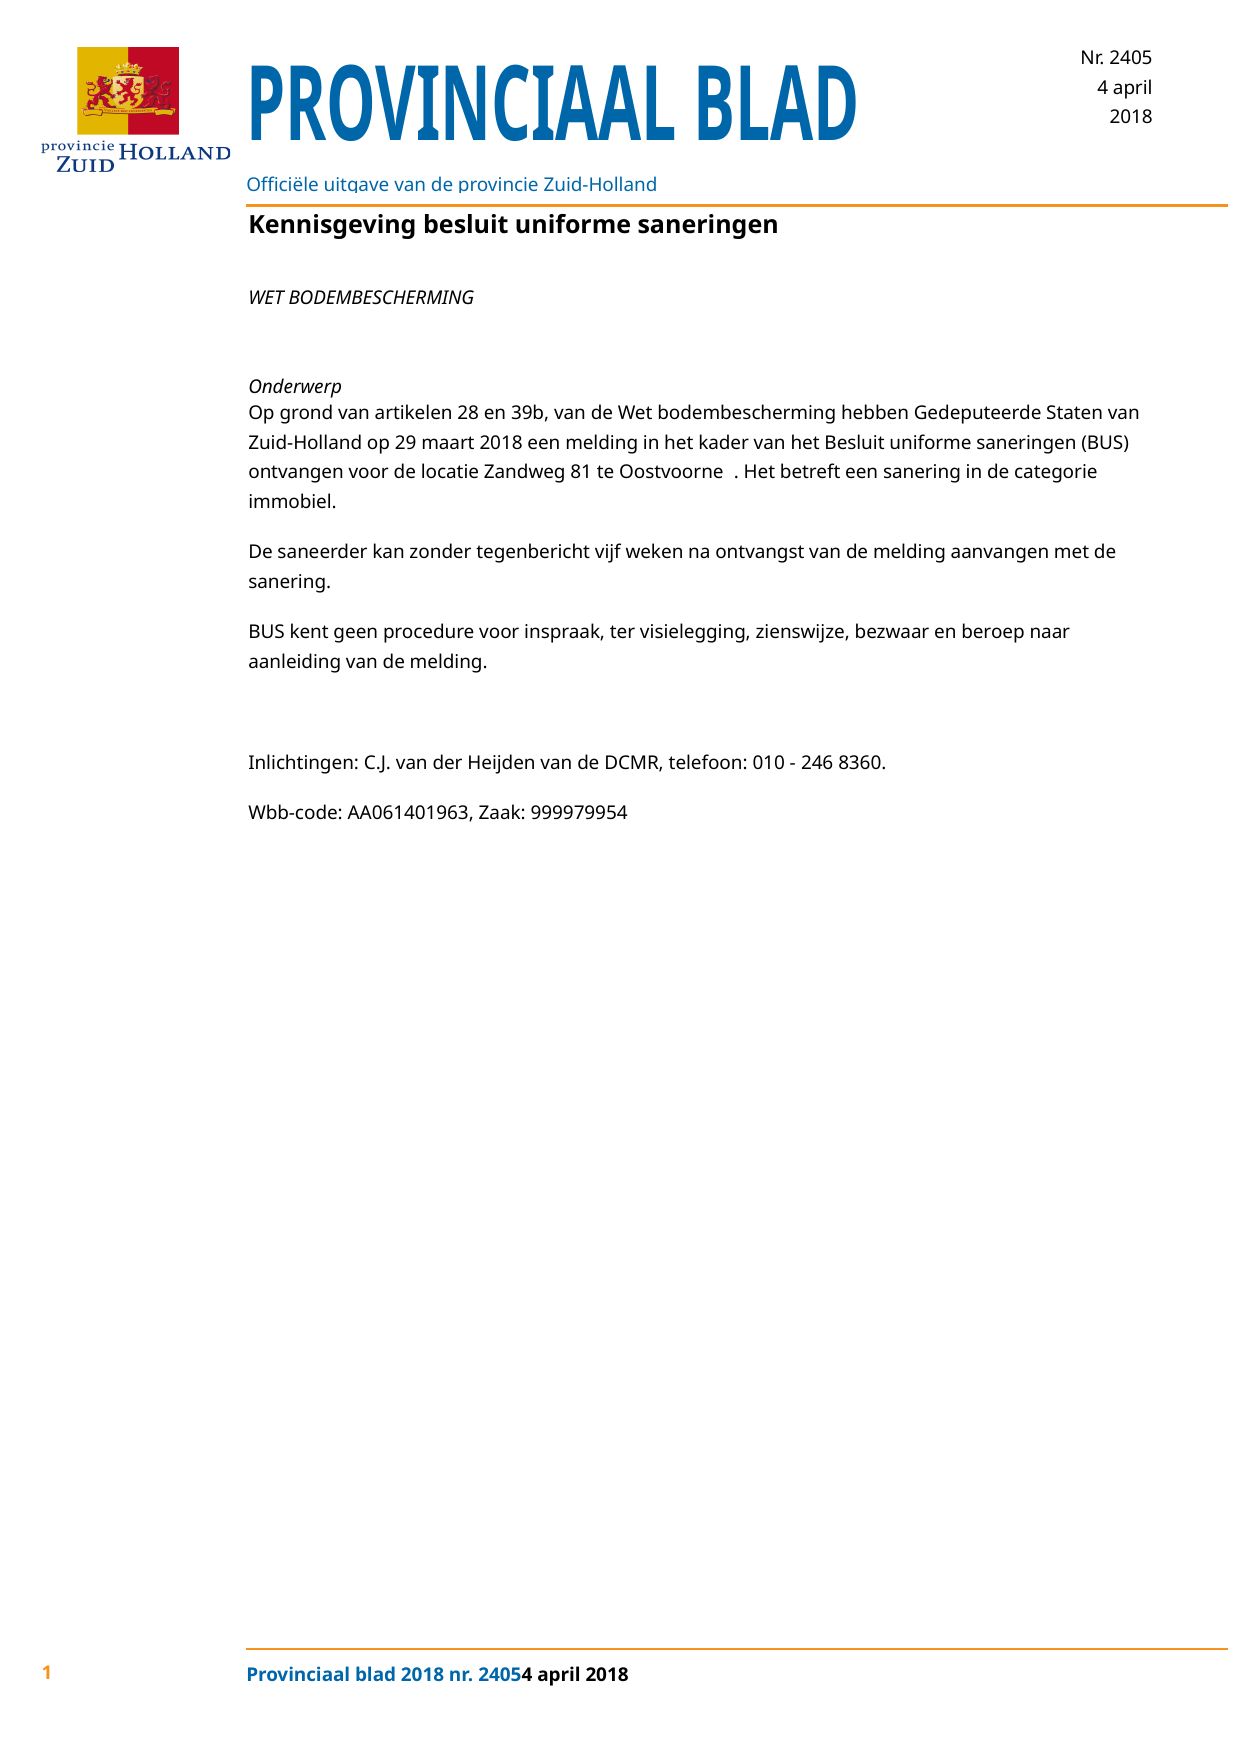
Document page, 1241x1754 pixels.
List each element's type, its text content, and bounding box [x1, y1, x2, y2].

text BUS kent geen procedure voor inspraak, ter visielegging, zienswijze, bezwaar en beroep naar aanleiding van de melding. [248, 618, 1152, 674]
text Kennisgeving besluit uniforme saneringen [248, 207, 1152, 241]
text De saneerder kan zonder tegenbericht vijf weken na ontvangst van de melding aanvangen met de sanering. [248, 538, 1152, 594]
picture [41, 47, 231, 172]
text Op grond van artikelen 28 en 39b, van de Wet bodembescherming hebben Gedeputeerde Staten van Zuid-Holland op 29 maart 2018 een melding in het kader van het Besluit uniforme saneringen (BUS) ontvangen voor de locatie Zandweg 81 te Oostvoorne . Het betreft een sanering in de categorie immobiel. [248, 399, 1152, 514]
text Onderwerp [248, 373, 1152, 399]
text WET BODEMBESCHERMING [248, 284, 1152, 309]
text Inlichtingen: C.J. van der Heijden van de DCMR, telefoon: 010 - 246 8360. [248, 749, 1152, 774]
text Wbb-code: AA061401963, Zaak: 999979954 [248, 799, 1152, 825]
